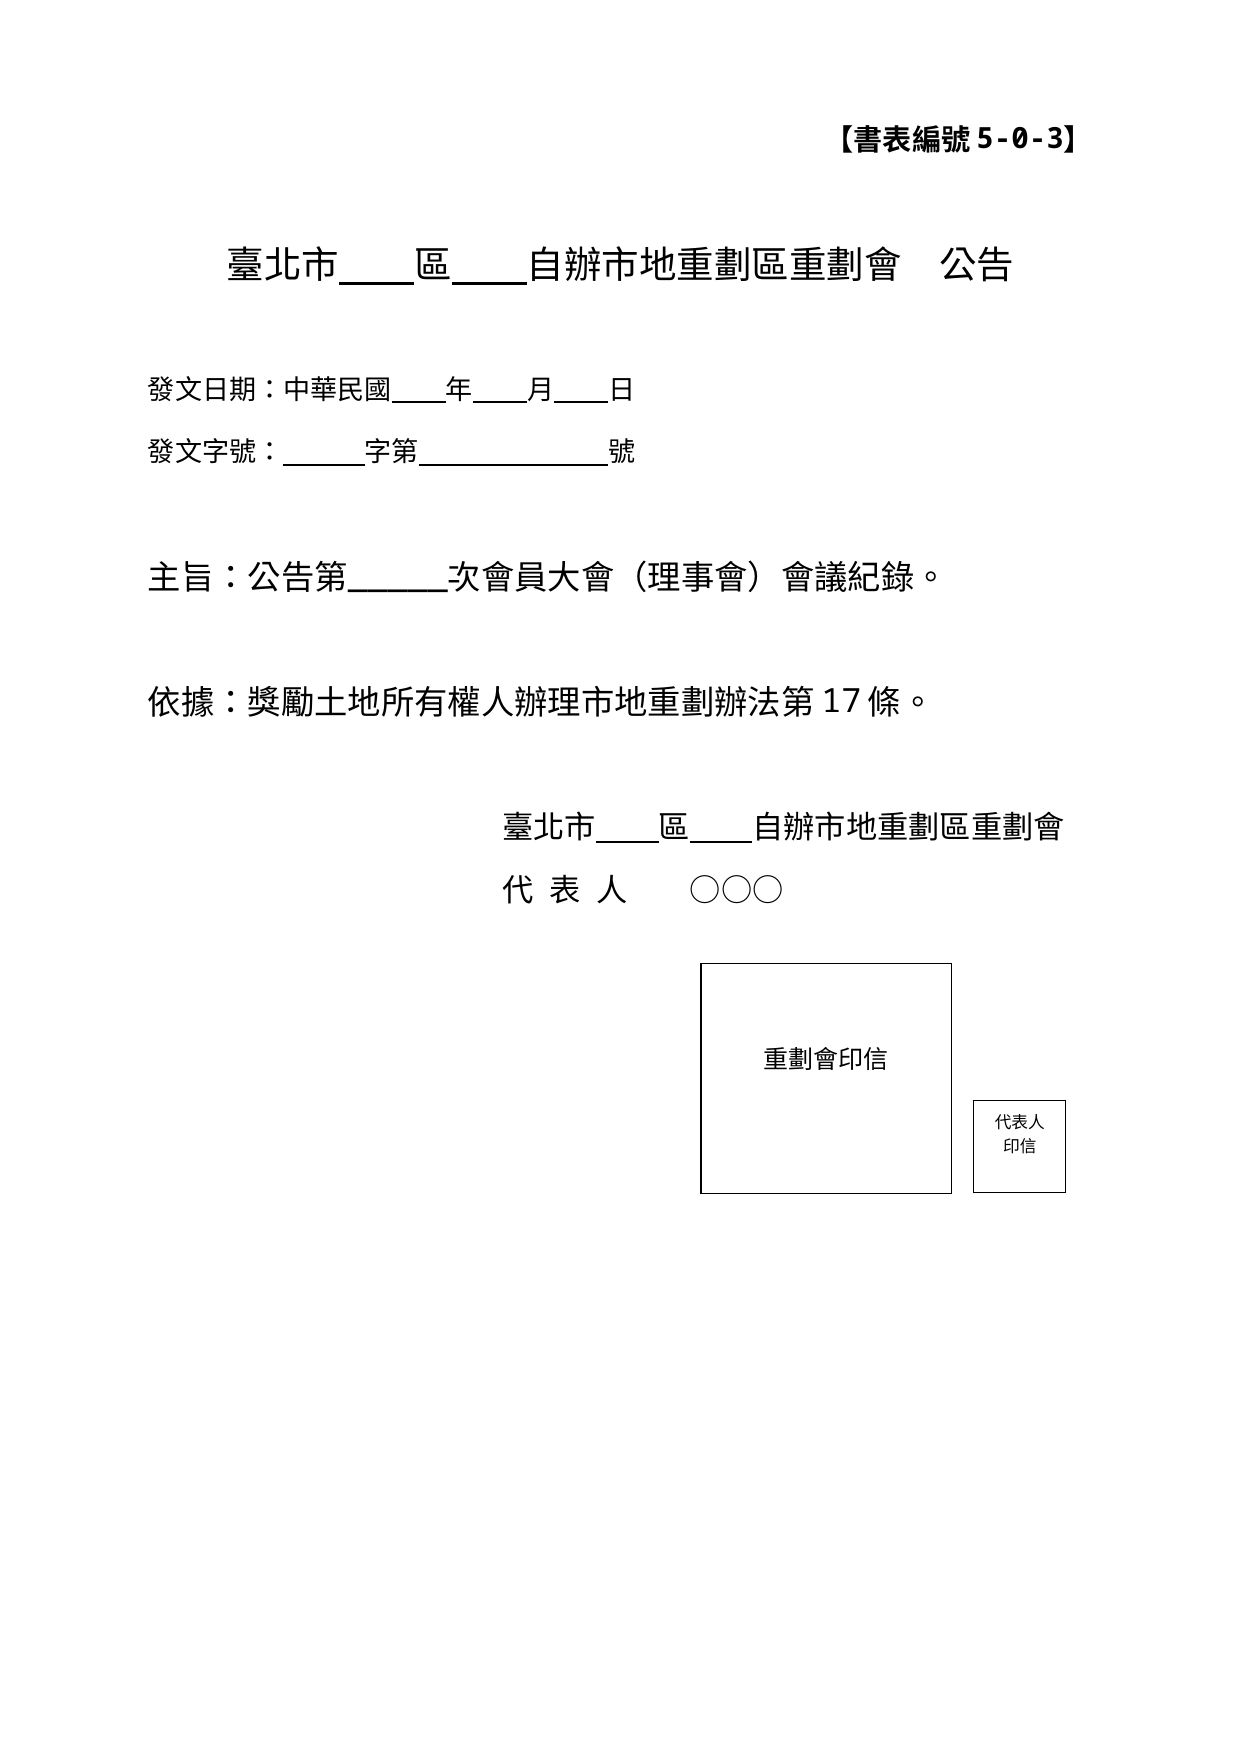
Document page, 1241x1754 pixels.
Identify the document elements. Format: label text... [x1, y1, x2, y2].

text 印信 [989, 1133, 1050, 1157]
text 代表人 [989, 1109, 1050, 1133]
text 臺北市 區 自辦市地重劃區重劃會 [310, 783, 1092, 846]
text 臺北市 區 自辦市地重劃區重劃會 公告 [148, 221, 1092, 283]
text 代 表 人 ○○○ [310, 846, 1092, 908]
text 重劃會印信 [717, 1040, 936, 1076]
text 發文日期：中華民國 年 月 日 [148, 346, 1092, 408]
text 【書表編號5-0-3】 [148, 96, 1092, 158]
text 依據：獎勵土地所有權人辦理市地重劃辦法第17條。 [148, 658, 1092, 721]
text 發文字號： 字第 號 [148, 408, 1092, 471]
text 主旨：公告第_____次會員大會（理事會）會議紀錄。 [148, 533, 1092, 596]
